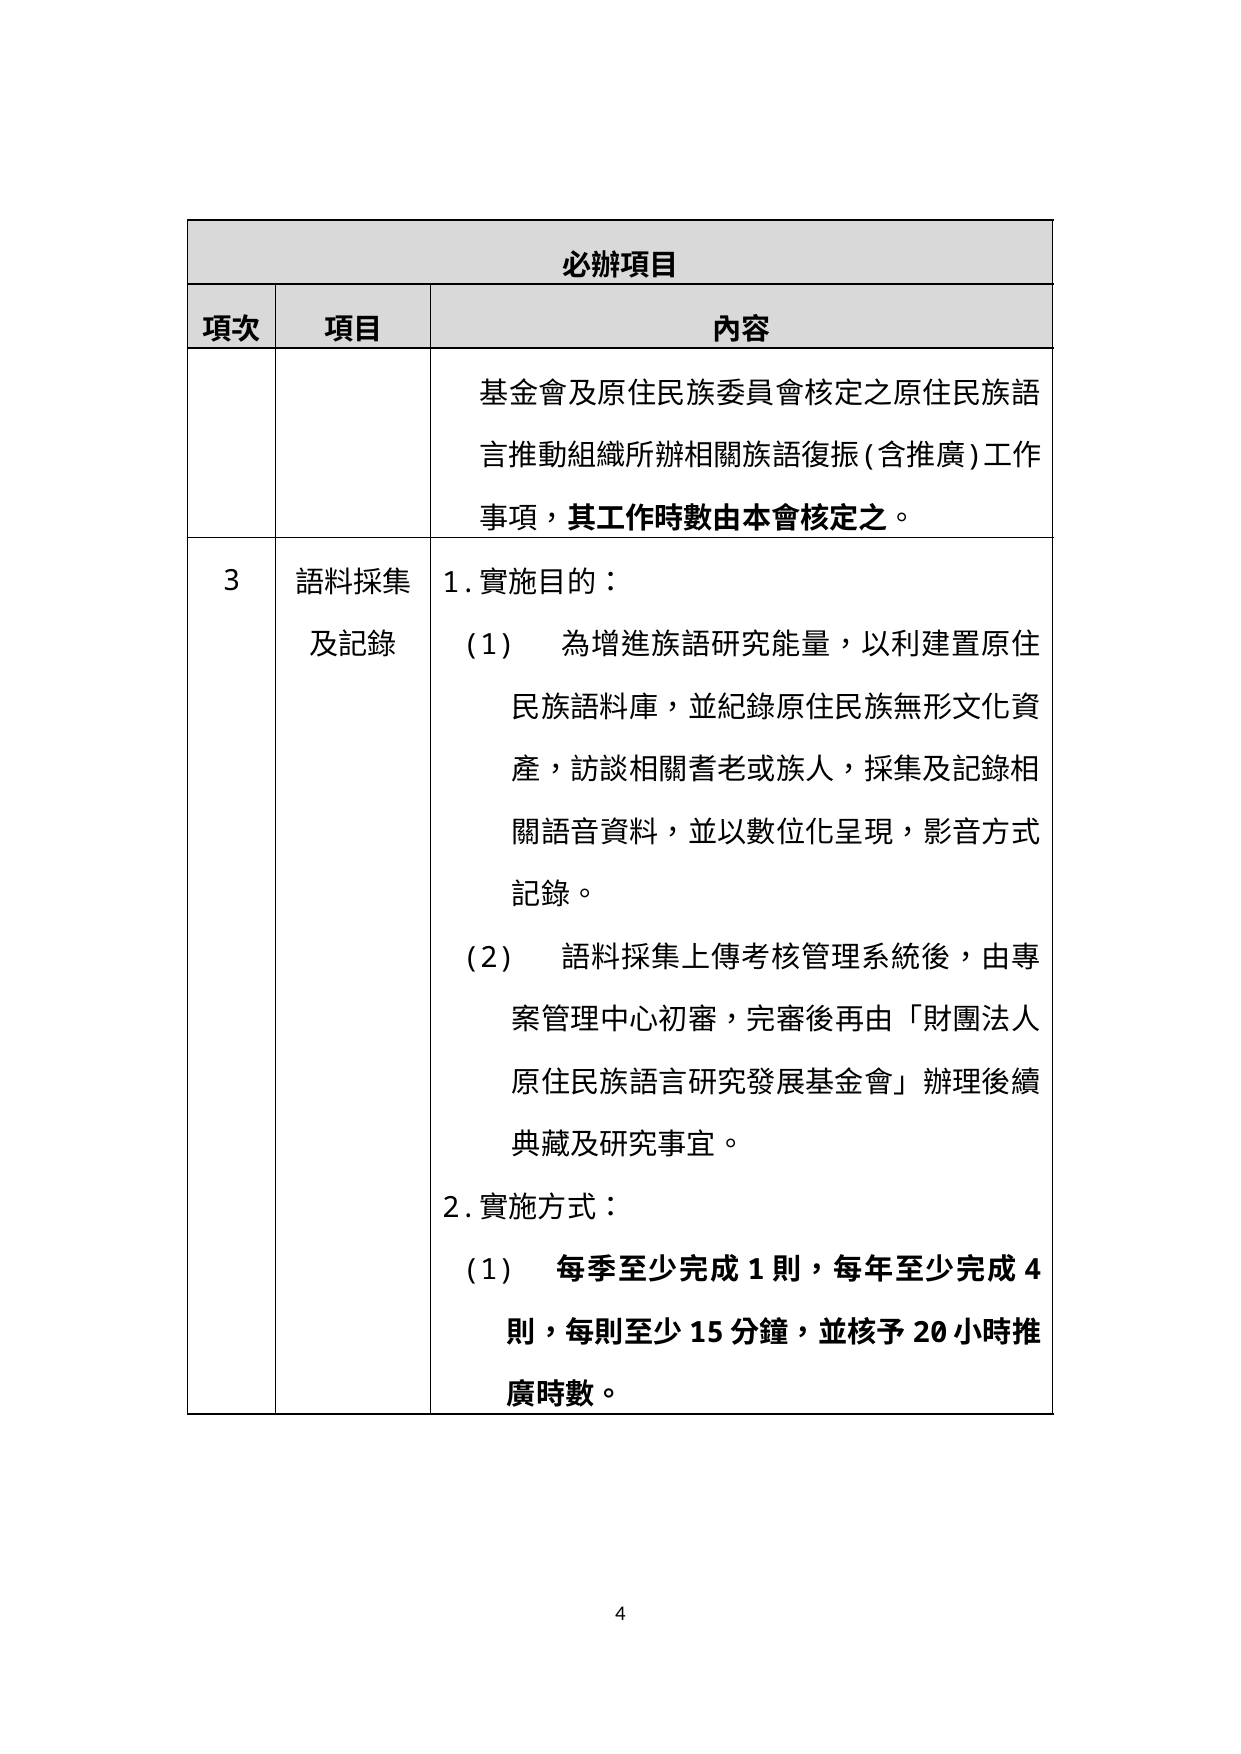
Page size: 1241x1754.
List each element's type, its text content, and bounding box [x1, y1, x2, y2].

table_header 必辦項目 [188, 221, 1052, 283]
table_cell 實施目的： 為增進族語研究能量，以利建置原住民族語料庫，並紀錄原住民族無形文化資產，訪談相關耆老或族人，採集及記錄相關語音資料，並以數位化呈現，影音方式記錄。 語料採集上傳考核管理系統後，由專案管理中心初審，完審後再由「財團法人原住民族語言研究發展基金會」辦理後續典藏及研究事宜。 實施方式： 每季至少完成1則，每年至少完成4則，每則至少15分鐘，並核予20小時推廣時數。 以祭儀文化、部落史、生命史、傳說故事或其他事務等為採集主題，並以族語及中文雙語編寫，進行數位化編輯。 [431, 538, 1052, 1413]
table_cell 3 [188, 538, 275, 1413]
table_cell 項次 [188, 285, 275, 347]
table_cell 項目 [276, 285, 430, 347]
table_cell 語料採集 及記錄 [276, 538, 430, 1413]
table_cell [188, 349, 275, 536]
table_cell [276, 349, 430, 536]
table_cell 基金會及原住民族委員會核定之原住民族語言推動組織所辦相關族語復振(含推廣)工作事項，其工作時數由本會核定之。 [431, 349, 1052, 536]
table_cell 內容 [431, 285, 1052, 347]
